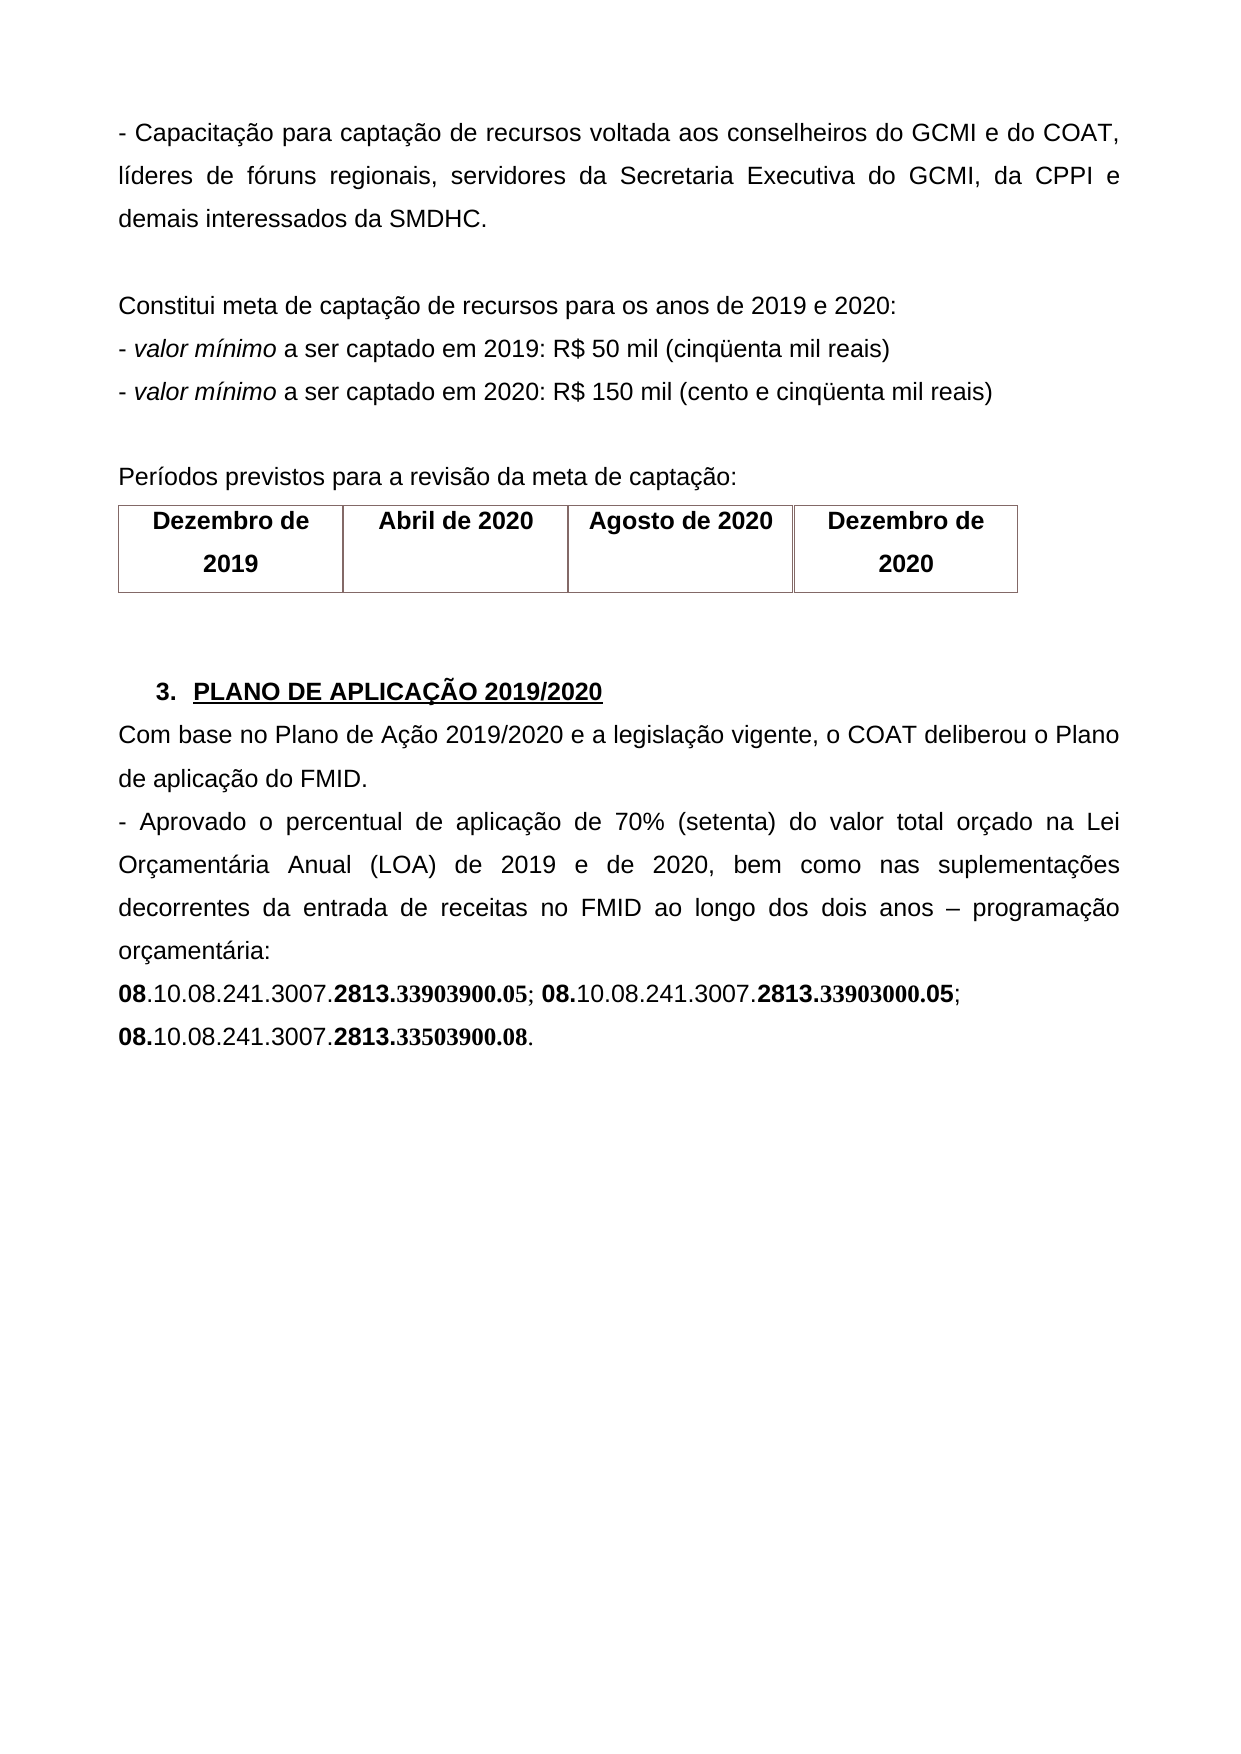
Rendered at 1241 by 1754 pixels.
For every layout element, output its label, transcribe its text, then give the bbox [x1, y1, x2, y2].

text 3. PLANO DE APLICAÇÃO 2019/2020 [156, 677, 1122, 706]
text - Aprovado o percentual de aplicação de 70% (setenta) do valor total orçado na Lei Orçamentária Anual (LOA) de 2019 e de 2020, bem como nas suplementações decorrentes da entrada de receitas no FMID ao longo dos dois anos – programação orçamentária: [118, 807, 1122, 965]
table_header Abril de 2020 [344, 506, 567, 592]
table_header Dezembro de 2020 [795, 506, 1017, 592]
text Períodos previstos para a revisão da meta de captação: [118, 462, 1122, 491]
table_header Dezembro de 2019 [119, 506, 342, 592]
text Com base no Plano de Ação 2019/2020 e a legislação vigente, o COAT deliberou o Plano de aplicação do FMID. [118, 720, 1122, 792]
text 08.10.08.241.3007.2813.33903900.05; 08.10.08.241.3007.2813.33903000.05; [118, 979, 1122, 1008]
text - valor mínimo a ser captado em 2020: R$ 150 mil (cento e cinqüenta mil reais) [118, 377, 1122, 406]
text - valor mínimo a ser captado em 2019: R$ 50 mil (cinqüenta mil reais) [118, 334, 1122, 362]
text - Capacitação para captação de recursos voltada aos conselheiros do GCMI e do COAT, líderes de fóruns regionais, servidores da Secretaria Executiva do GCMI, da CPPI e demais interessados da SMDHC. [118, 118, 1122, 233]
text 08.10.08.241.3007.2813.33503900.08. [118, 1022, 1122, 1051]
table_header Agosto de 2020 [569, 506, 792, 592]
text Constitui meta de captação de recursos para os anos de 2019 e 2020: [118, 291, 1122, 319]
